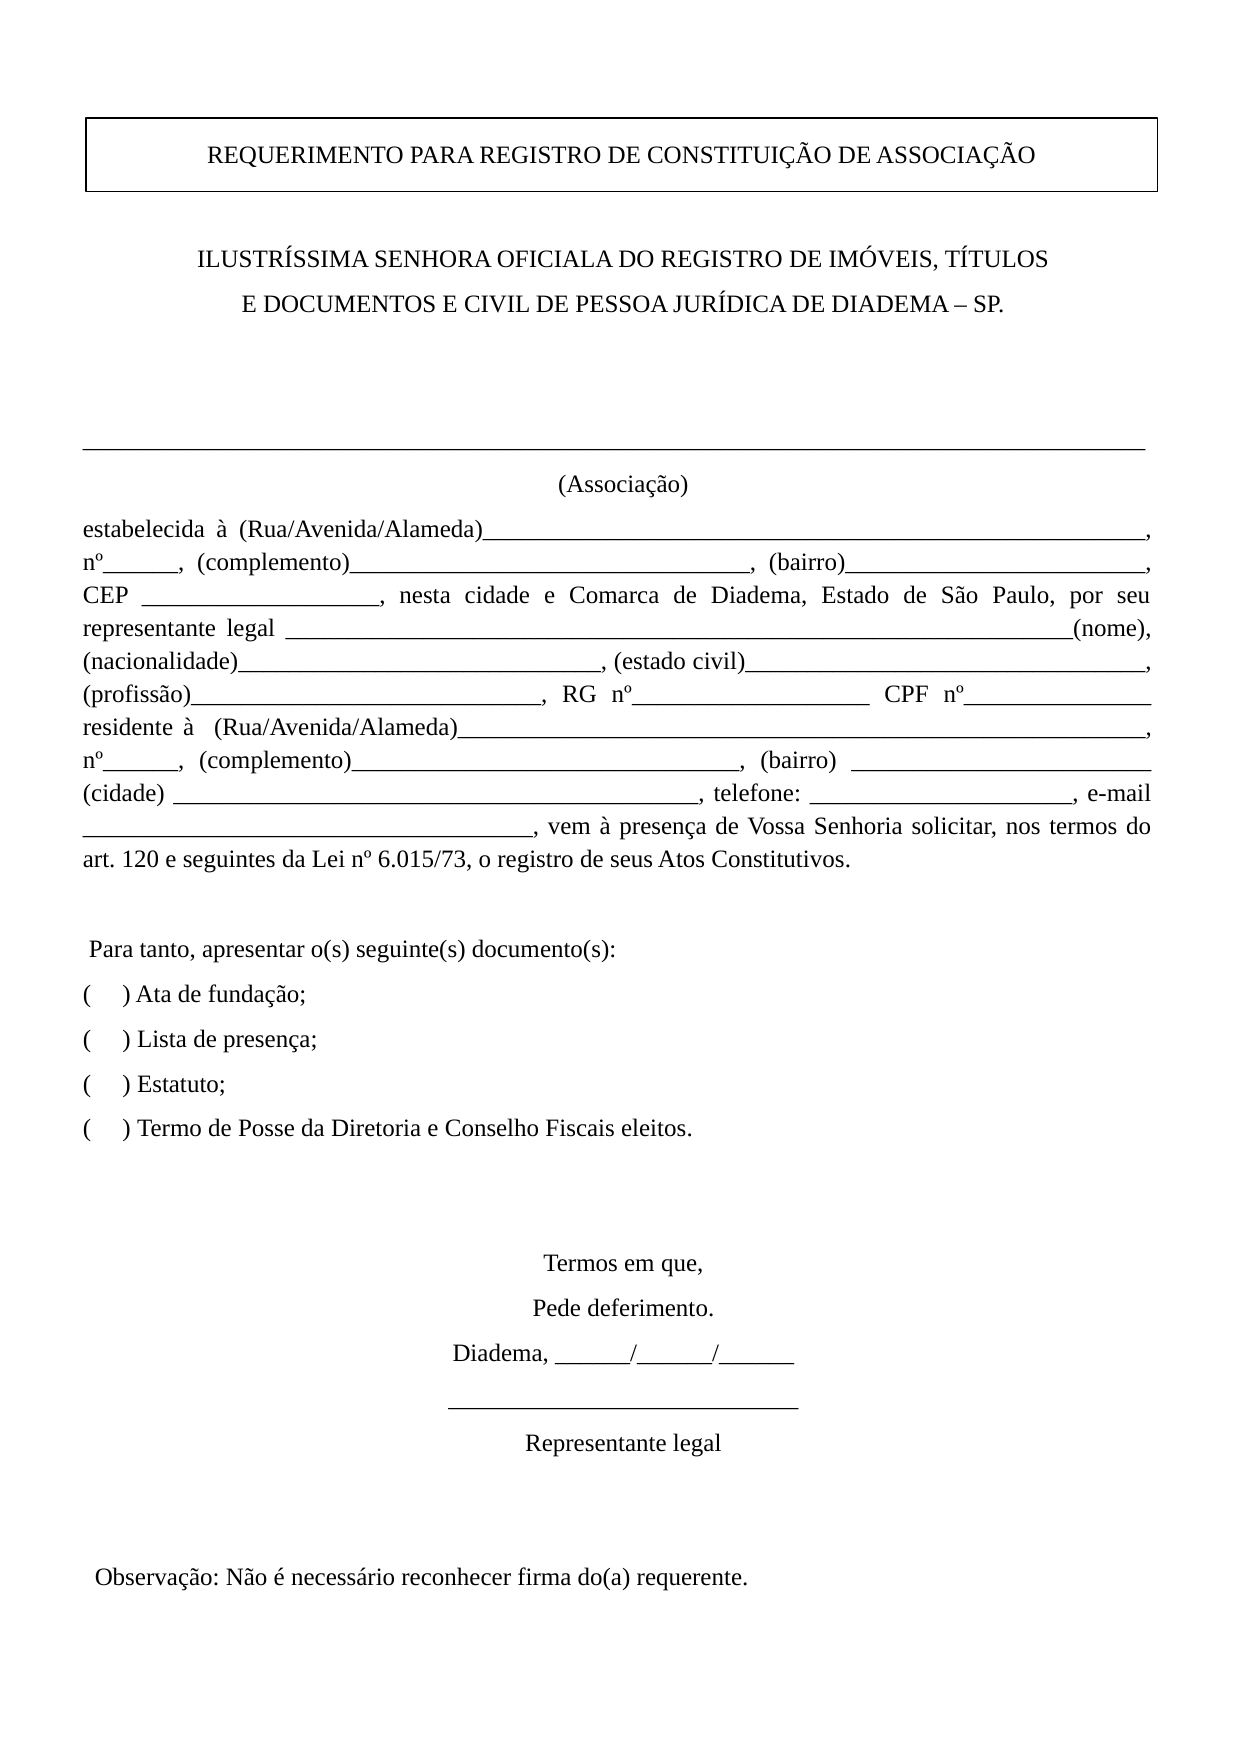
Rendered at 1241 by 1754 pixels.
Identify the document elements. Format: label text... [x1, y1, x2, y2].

text Termos em que, [89, 1248, 1152, 1277]
text Observação: Não é necessário reconhecer firma do(a) requerente. [89, 1562, 1152, 1591]
text ( ) Lista de presença; [83, 1024, 1152, 1052]
text ____________________________ [89, 1383, 1152, 1412]
text estabelecida à (Rua/Avenida/Alameda)_____________________________________________________, nº______, (complemento)________________________________, (bairro)________________________, CEP ___________________, nesta cidade e Comarca de Diadema, Estado de São Paulo, por seu representante legal _______________________________________________________________(nome), (nacionalidade)_____________________________, (estado civil)________________________________, (profissão)____________________________, RG nº___________________ CPF nº_______________ residente à (Rua/Avenida/Alameda)_______________________________________________________, nº______, (complemento)_______________________________, (bairro) ________________________ (cidade) __________________________________________, telefone: _____________________, e-mail ____________________________________, vem à presença de Vossa Senhoria solicitar, nos termos do art. 120 e seguintes da Lei nº 6.015/73, o registro de seus Atos Constitutivos. [83, 514, 1152, 873]
text ( ) Termo de Posse da Diretoria e Conselho Fiscais eleitos. [83, 1113, 1152, 1142]
text ILUSTRÍSSIMA SENHORA OFICIALA DO REGISTRO DE IMÓVEIS, TÍTULOS [89, 244, 1152, 273]
text Para tanto, apresentar o(s) seguinte(s) documento(s): [89, 934, 1152, 963]
text ( ) Estatuto; [83, 1069, 1152, 1097]
text ( ) Ata de fundação; [83, 979, 1152, 1008]
text (Associação) [89, 469, 1152, 498]
text _____________________________________________________________________________________ [83, 424, 1152, 453]
text E DOCUMENTOS E CIVIL DE PESSOA JURÍDICA DE DIADEMA – SP. [89, 289, 1152, 318]
text Representante legal [89, 1428, 1152, 1457]
text Diadema, ______/______/______ [89, 1338, 1152, 1367]
text Pede deferimento. [89, 1293, 1152, 1322]
